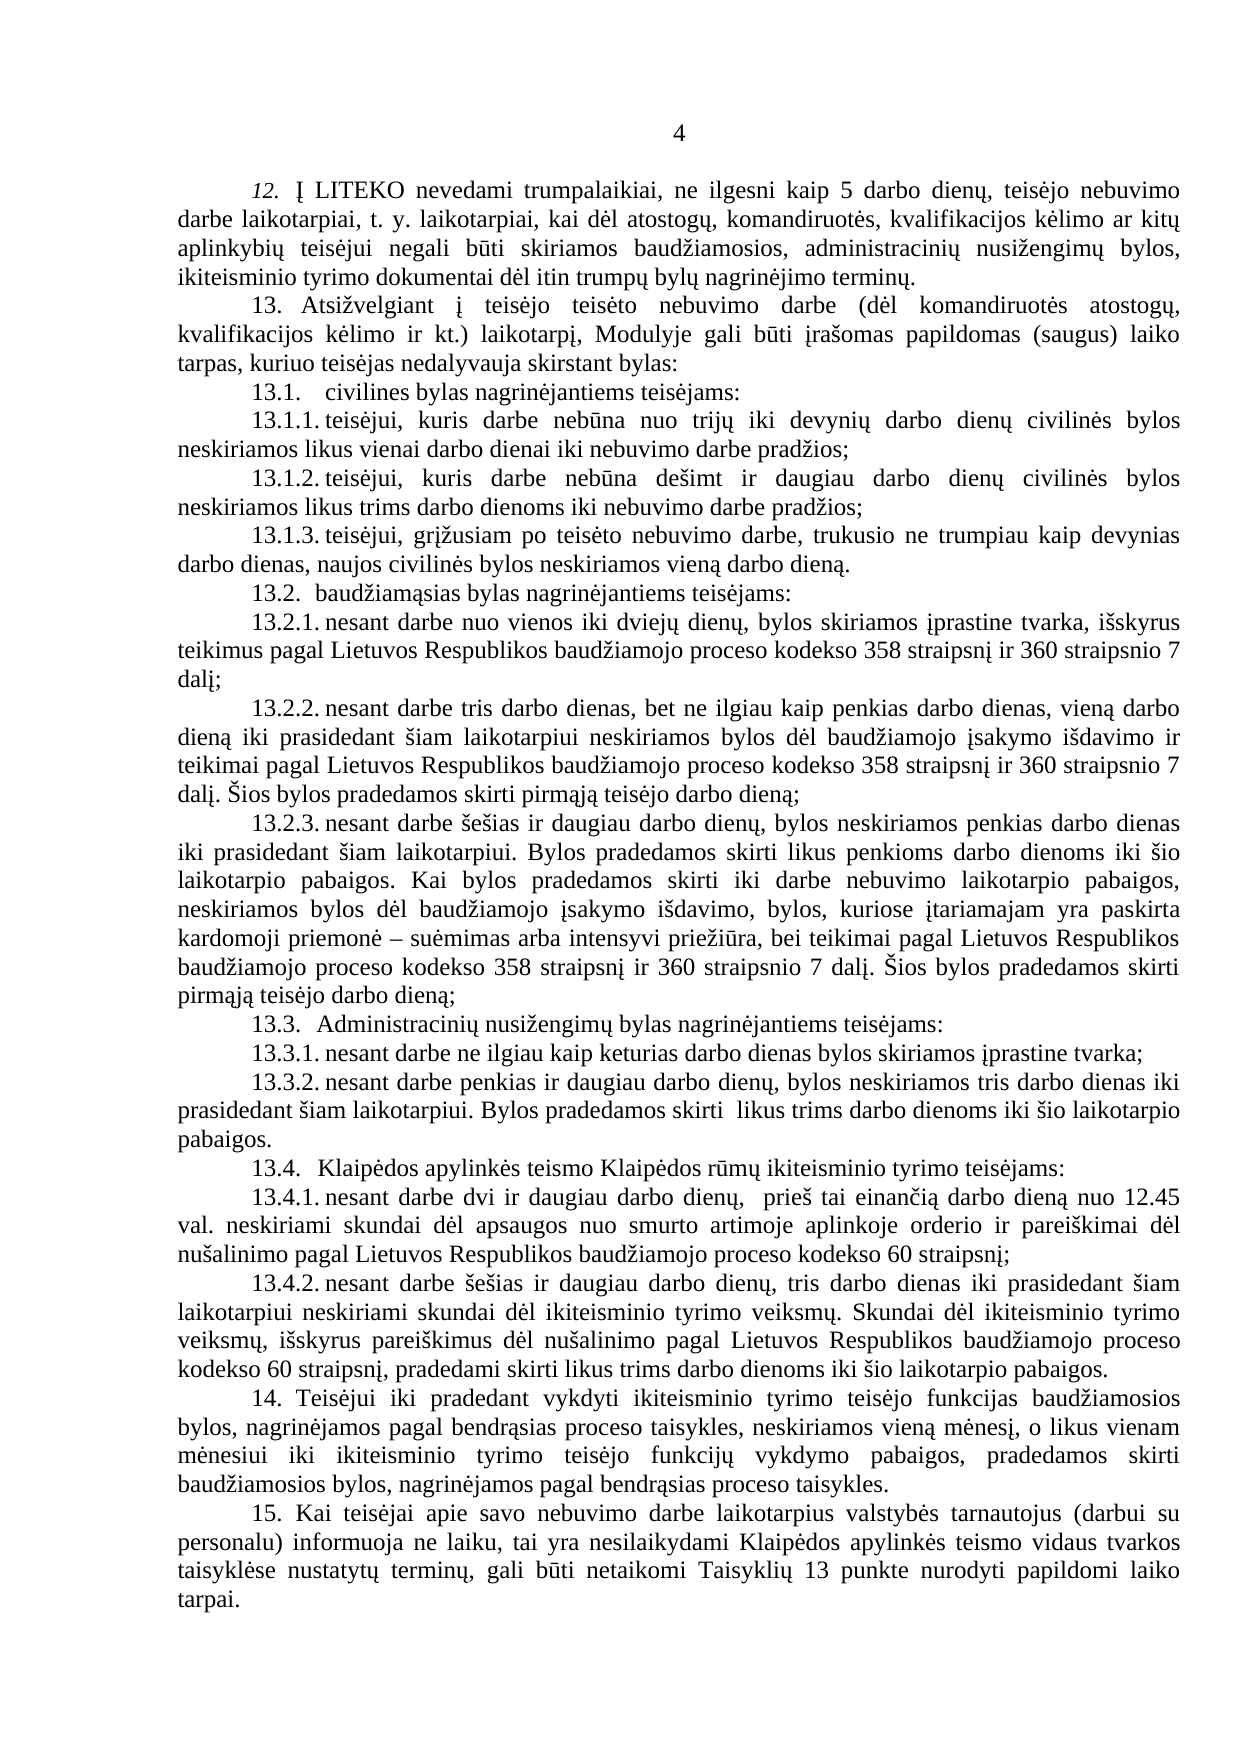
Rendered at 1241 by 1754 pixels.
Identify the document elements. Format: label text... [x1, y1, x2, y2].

text 13.2. baudžiamąsias bylas nagrinėjantiems teisėjams: [177, 578, 1181, 607]
text 15. Kai teisėjai apie savo nebuvimo darbe laikotarpius valstybės tarnautojus (darbui su personalu) informuoja ne laiku, tai yra nesilaikydami Klaipėdos apylinkės teismo vidaus tvarkos taisyklėse nustatytų terminų, gali būti netaikomi Taisyklių 13 punkte nurodyti papildomi laiko tarpai. [177, 1498, 1181, 1613]
text 13.4.2. nesant darbe šešias ir daugiau darbo dienų, tris darbo dienas iki prasidedant šiam laikotarpiui neskiriami skundai dėl ikiteisminio tyrimo veiksmų. Skundai dėl ikiteisminio tyrimo veiksmų, išskyrus pareiškimus dėl nušalinimo pagal Lietuvos Respublikos baudžiamojo proceso kodekso 60 straipsnį, pradedami skirti likus trims darbo dienoms iki šio laikotarpio pabaigos. [177, 1268, 1181, 1383]
text 13.3.2. nesant darbe penkias ir daugiau darbo dienų, bylos neskiriamos tris darbo dienas iki prasidedant šiam laikotarpiui. Bylos pradedamos skirti likus trims darbo dienoms iki šio laikotarpio pabaigos. [177, 1067, 1181, 1153]
text 13.4.1. nesant darbe dvi ir daugiau darbo dienų, prieš tai einančią darbo dieną nuo 12.45 val. neskiriami skundai dėl apsaugos nuo smurto artimoje aplinkoje orderio ir pareiškimai dėl nušalinimo pagal Lietuvos Respublikos baudžiamojo proceso kodekso 60 straipsnį; [177, 1182, 1181, 1268]
text 13.1.2. teisėjui, kuris darbe nebūna dešimt ir daugiau darbo dienų civilinės bylos neskiriamos likus trims darbo dienoms iki nebuvimo darbe pradžios; [177, 463, 1181, 521]
text 13.2.3. nesant darbe šešias ir daugiau darbo dienų, bylos neskiriamos penkias darbo dienas iki prasidedant šiam laikotarpiui. Bylos pradedamos skirti likus penkioms darbo dienoms iki šio laikotarpio pabaigos. Kai bylos pradedamos skirti iki darbe nebuvimo laikotarpio pabaigos, neskiriamos bylos dėl baudžiamojo įsakymo išdavimo, bylos, kuriose įtariamajam yra paskirta kardomoji priemonė – suėmimas arba intensyvi priežiūra, bei teikimai pagal Lietuvos Respublikos baudžiamojo proceso kodekso 358 straipsnį ir 360 straipsnio 7 dalį. Šios bylos pradedamos skirti pirmąją teisėjo darbo dieną; [177, 808, 1181, 1009]
text 13.3.1. nesant darbe ne ilgiau kaip keturias darbo dienas bylos skiriamos įprastine tvarka; [177, 1038, 1181, 1067]
text 13.2.1. nesant darbe nuo vienos iki dviejų dienų, bylos skiriamos įprastine tvarka, išskyrus teikimus pagal Lietuvos Respublikos baudžiamojo proceso kodekso 358 straipsnį ir 360 straipsnio 7 dalį; [177, 607, 1181, 693]
text 14. Teisėjui iki pradedant vykdyti ikiteisminio tyrimo teisėjo funkcijas baudžiamosios bylos, nagrinėjamos pagal bendrąsias proceso taisykles, neskiriamos vieną mėnesį, o likus vienam mėnesiui iki ikiteisminio tyrimo teisėjo funkcijų vykdymo pabaigos, pradedamos skirti baudžiamosios bylos, nagrinėjamos pagal bendrąsias proceso taisykles. [177, 1383, 1181, 1498]
text 12. Į LITEKO nevedami trumpalaikiai, ne ilgesni kaip 5 darbo dienų, teisėjo nebuvimo darbe laikotarpiai, t. y. laikotarpiai, kai dėl atostogų, komandiruotės, kvalifikacijos kėlimo ar kitų aplinkybių teisėjui negali būti skiriamos baudžiamosios, administracinių nusižengimų bylos, ikiteisminio tyrimo dokumentai dėl itin trumpų bylų nagrinėjimo terminų. [177, 176, 1181, 291]
text 13.1.3. teisėjui, grįžusiam po teisėto nebuvimo darbe, trukusio ne trumpiau kaip devynias darbo dienas, naujos civilinės bylos neskiriamos vieną darbo dieną. [177, 521, 1181, 578]
text 13.1.1. teisėjui, kuris darbe nebūna nuo trijų iki devynių darbo dienų civilinės bylos neskiriamos likus vienai darbo dienai iki nebuvimo darbe pradžios; [177, 406, 1181, 463]
text 13.1. civilines bylas nagrinėjantiems teisėjams: [177, 377, 1181, 406]
text 13.3. Administracinių nusižengimų bylas nagrinėjantiems teisėjams: [177, 1009, 1181, 1038]
text 13. Atsižvelgiant į teisėjo teisėto nebuvimo darbe (dėl komandiruotės atostogų, kvalifikacijos kėlimo ir kt.) laikotarpį, Modulyje gali būti įrašomas papildomas (saugus) laiko tarpas, kuriuo teisėjas nedalyvauja skirstant bylas: [177, 291, 1181, 377]
text 13.2.2. nesant darbe tris darbo dienas, bet ne ilgiau kaip penkias darbo dienas, vieną darbo dieną iki prasidedant šiam laikotarpiui neskiriamos bylos dėl baudžiamojo įsakymo išdavimo ir teikimai pagal Lietuvos Respublikos baudžiamojo proceso kodekso 358 straipsnį ir 360 straipsnio 7 dalį. Šios bylos pradedamos skirti pirmąją teisėjo darbo dieną; [177, 693, 1181, 808]
text 13.4. Klaipėdos apylinkės teismo Klaipėdos rūmų ikiteisminio tyrimo teisėjams: [177, 1153, 1181, 1182]
